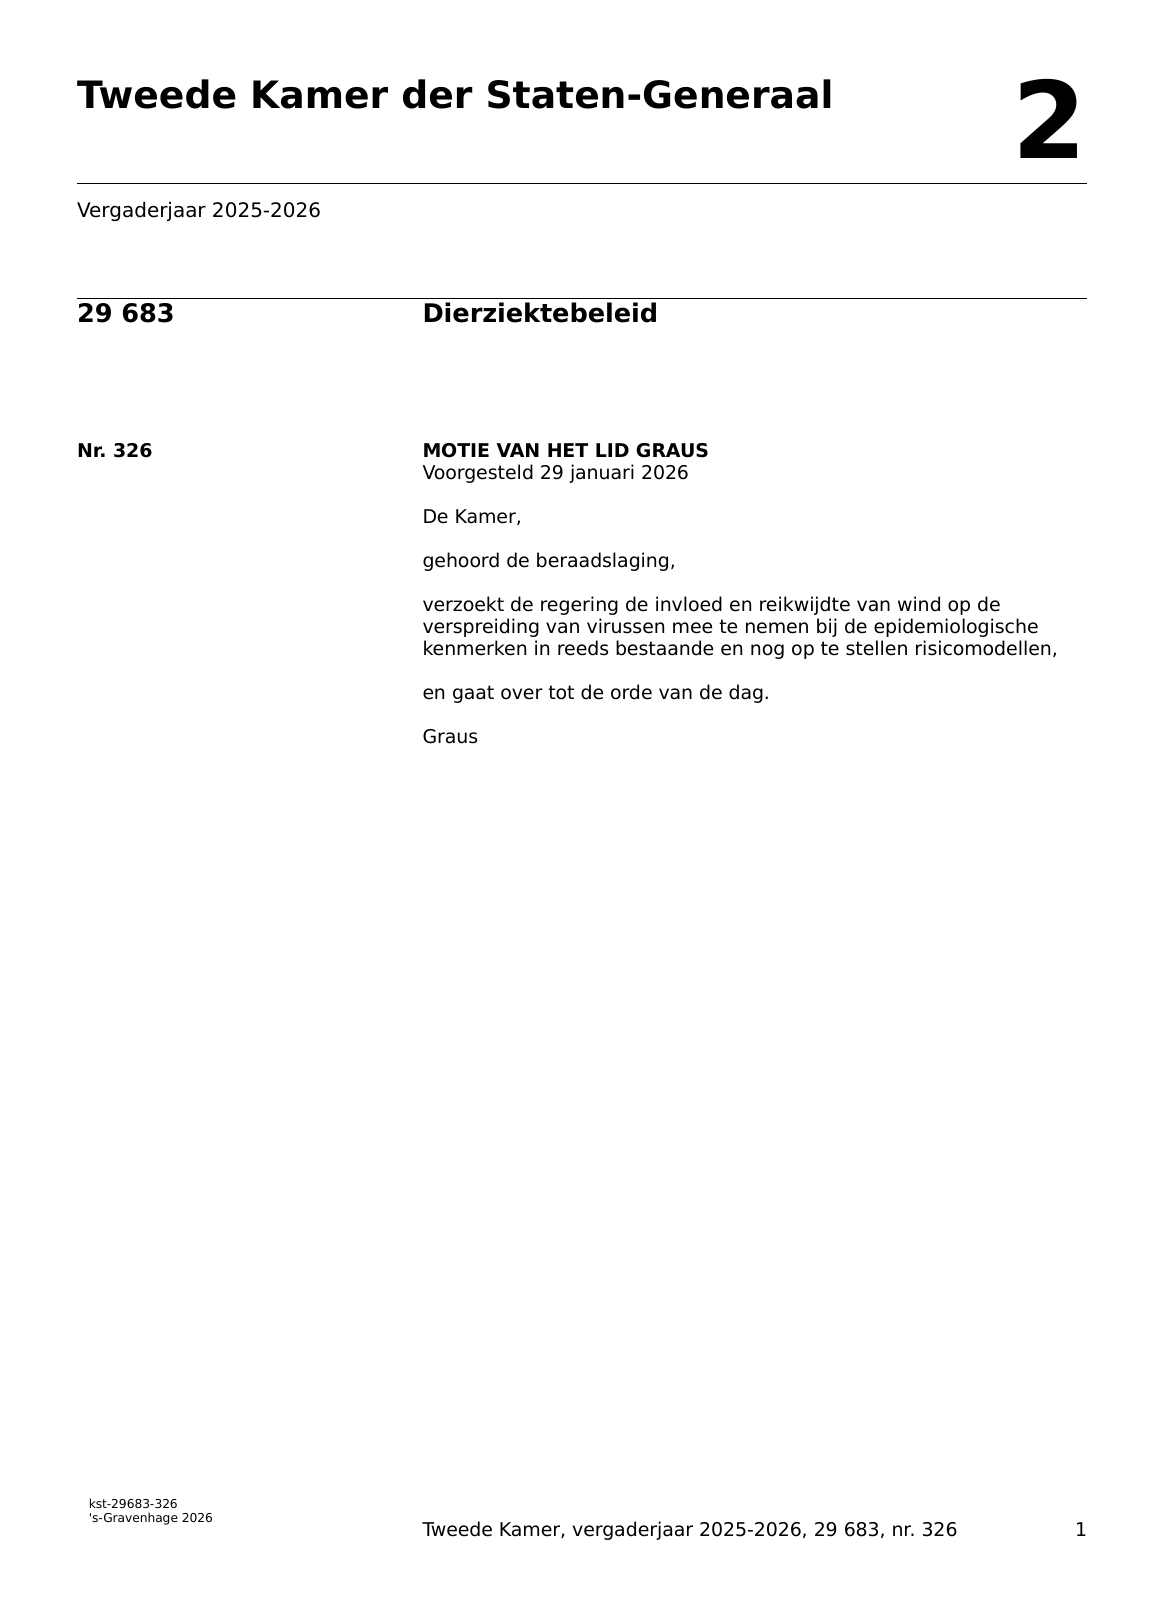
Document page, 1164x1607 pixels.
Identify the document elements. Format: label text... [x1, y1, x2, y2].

subtitle 29 683 Dierziektebeleid [77, 299, 1087, 329]
text 's-Gravenhage 2026 [88, 1511, 323, 1525]
table_header Tweede Kamer der Staten-Generaal [77, 59, 886, 183]
subtitle Nr. 326 MOTIE VAN HET LID GRAUS [77, 440, 1087, 462]
text kst-29683-326 [88, 1497, 323, 1511]
text gehoord de beraadslaging, [422, 550, 1087, 572]
table_header 2 [886, 59, 1087, 183]
table_cell Vergaderjaar 2025-2026 [77, 184, 1087, 298]
text Voorgesteld 29 januari 2026 [422, 462, 1087, 484]
text De Kamer, [422, 506, 1087, 528]
text verzoekt de regering de invloed en reikwijdte van wind op de verspreiding van virussen mee te nemen bij de epidemiologische kenmerken in reeds bestaande en nog op te stellen risicomodellen, [422, 594, 1087, 660]
text en gaat over tot de orde van de dag. [422, 682, 1087, 704]
text Graus [422, 726, 1087, 748]
